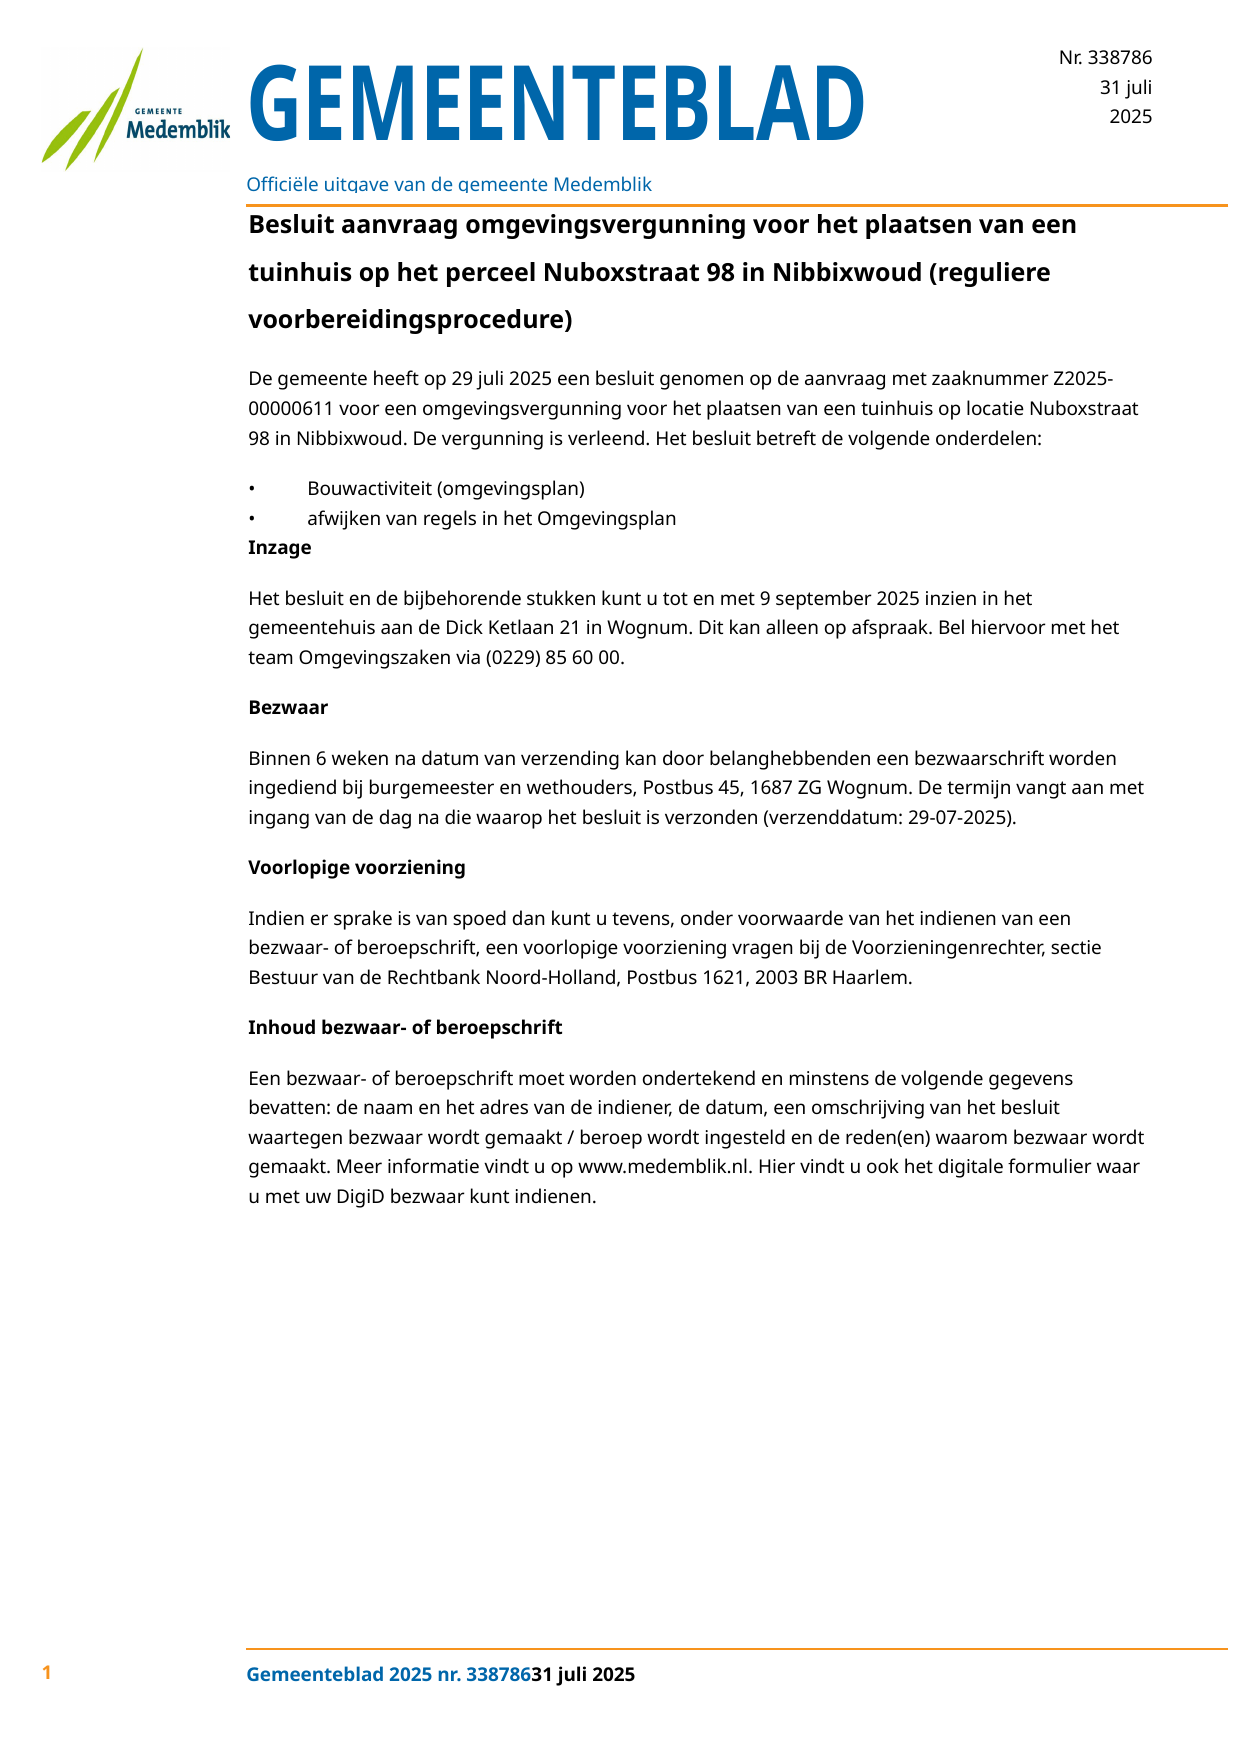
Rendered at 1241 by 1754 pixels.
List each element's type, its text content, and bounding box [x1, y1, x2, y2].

text Inhoud bezwaar- of beroepschrift [248, 1014, 1152, 1040]
text Indien er sprake is van spoed dan kunt u tevens, onder voorwaarde van het indienen van een bezwaar- of beroepschrift, een voorlopige voorziening vragen bij de Voorzieningenrechter, sectie Bestuur van de Rechtbank Noord-Holland, Postbus 1621, 2003 BR Haarlem. [248, 905, 1152, 989]
text Besluit aanvraag omgevingsvergunning voor het plaatsen van een tuinhuis op het perceel Nuboxstraat 98 in Nibbixwoud (reguliere voorbereidingsprocedure) [248, 207, 1152, 336]
list afwijken van regels in het Omgevingsplan [248, 505, 1152, 530]
list Bouwactiviteit (omgevingsplan) [248, 475, 1152, 501]
text De gemeente heeft op 29 juli 2025 een besluit genomen op de aanvraag met zaaknummer Z2025-00000611 voor een omgevingsvergunning voor het plaatsen van een tuinhuis op locatie Nuboxstraat 98 in Nibbixwoud. De vergunning is verleend. Het besluit betreft de volgende onderdelen: [248, 366, 1152, 450]
text Het besluit en de bijbehorende stukken kunt u tot en met 9 september 2025 inzien in het gemeentehuis aan de Dick Ketlaan 21 in Wognum. Dit kan alleen op afspraak. Bel hiervoor met het team Omgevingszaken via (0229) 85 60 00. [248, 585, 1152, 669]
text Een bezwaar- of beroepschrift moet worden ondertekend en minstens de volgende gegevens bevatten: de naam en het adres van de indiener, de datum, een omschrijving van het besluit waartegen bezwaar wordt gemaakt / beroep wordt ingesteld en de reden(en) waarom bezwaar wordt gemaakt. Meer informatie vindt u op www.medemblik.nl. Hier vindt u ook het digitale formulier waar u met uw DigiD bezwaar kunt indienen. [248, 1065, 1152, 1209]
picture [41, 47, 231, 172]
text Voorlopige voorziening [248, 854, 1152, 880]
text Bezwaar [248, 694, 1152, 720]
text Binnen 6 weken na datum van verzending kan door belanghebbenden een bezwaarschrift worden ingediend bij burgemeester en wethouders, Postbus 45, 1687 ZG Wognum. De termijn vangt aan met ingang van de dag na die waarop het besluit is verzonden (verzenddatum: 29-07-2025). [248, 745, 1152, 829]
text Inzage [248, 534, 1152, 560]
